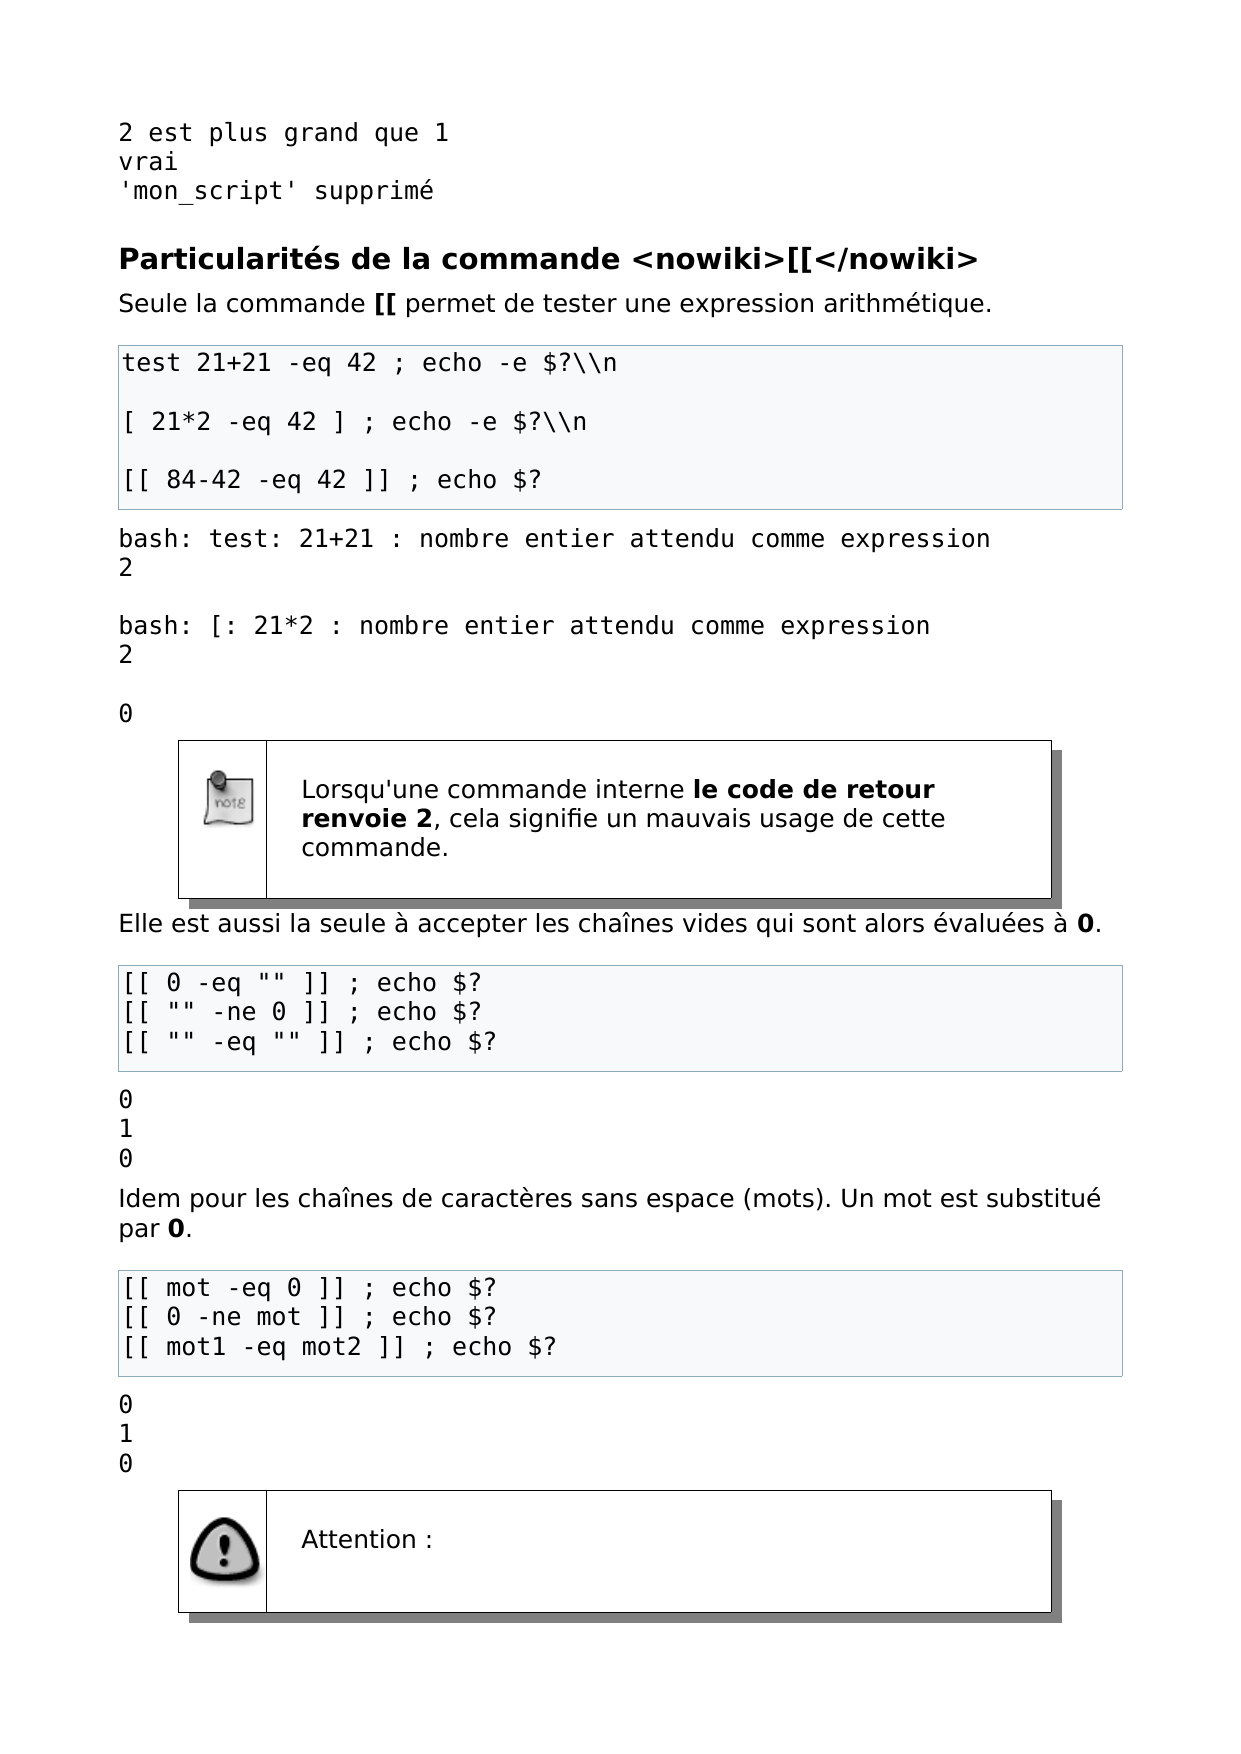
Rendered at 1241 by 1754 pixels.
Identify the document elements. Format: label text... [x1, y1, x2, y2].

table_header [179, 741, 266, 898]
picture [190, 1513, 266, 1589]
text Elle est aussi la seule à accepter les chaînes vides qui sont alors évaluées à 0. [118, 909, 1122, 938]
text Idem pour les chaînes de caractères sans espace (mots). Un mot est substitué par 0. [118, 1185, 1122, 1243]
table_header [[ mot -eq 0 ]] ; echo $? [[ 0 -ne mot ]] ; echo $? [[ mot1 -eq mot2 ]] ; echo $? [119, 1271, 1122, 1376]
text bash: test: 21+21 : nombre entier attendu comme expression 2 bash: [: 21*2 : nombre entier attendu comme expression 2 0 [118, 524, 1122, 728]
subtitle Particularités de la commande <nowiki>[[</nowiki> [118, 242, 1122, 276]
text 0 1 0 [118, 1390, 1122, 1478]
table_header [[ 0 -eq "" ]] ; echo $? [[ "" -ne 0 ]] ; echo $? [[ "" -eq "" ]] ; echo $? [119, 966, 1122, 1071]
text 2 est plus grand que 1 vrai 'mon_script' supprimé [118, 118, 1122, 206]
table_header Lorsqu'une commande interne le code de retour renvoie 2, cela signifie un mauvais usage de cette commande. [267, 741, 1051, 898]
picture [190, 763, 266, 839]
table_header test 21+21 -eq 42 ; echo -e $?\\n [ 21*2 -eq 42 ] ; echo -e $?\\n [[ 84-42 -eq 42 ]] ; echo $? [119, 346, 1122, 509]
text Seule la commande [[ permet de tester une expression arithmétique. [118, 289, 1122, 318]
table_header Attention : [267, 1491, 1051, 1612]
table_header [179, 1491, 266, 1612]
text 0 1 0 [118, 1085, 1122, 1173]
